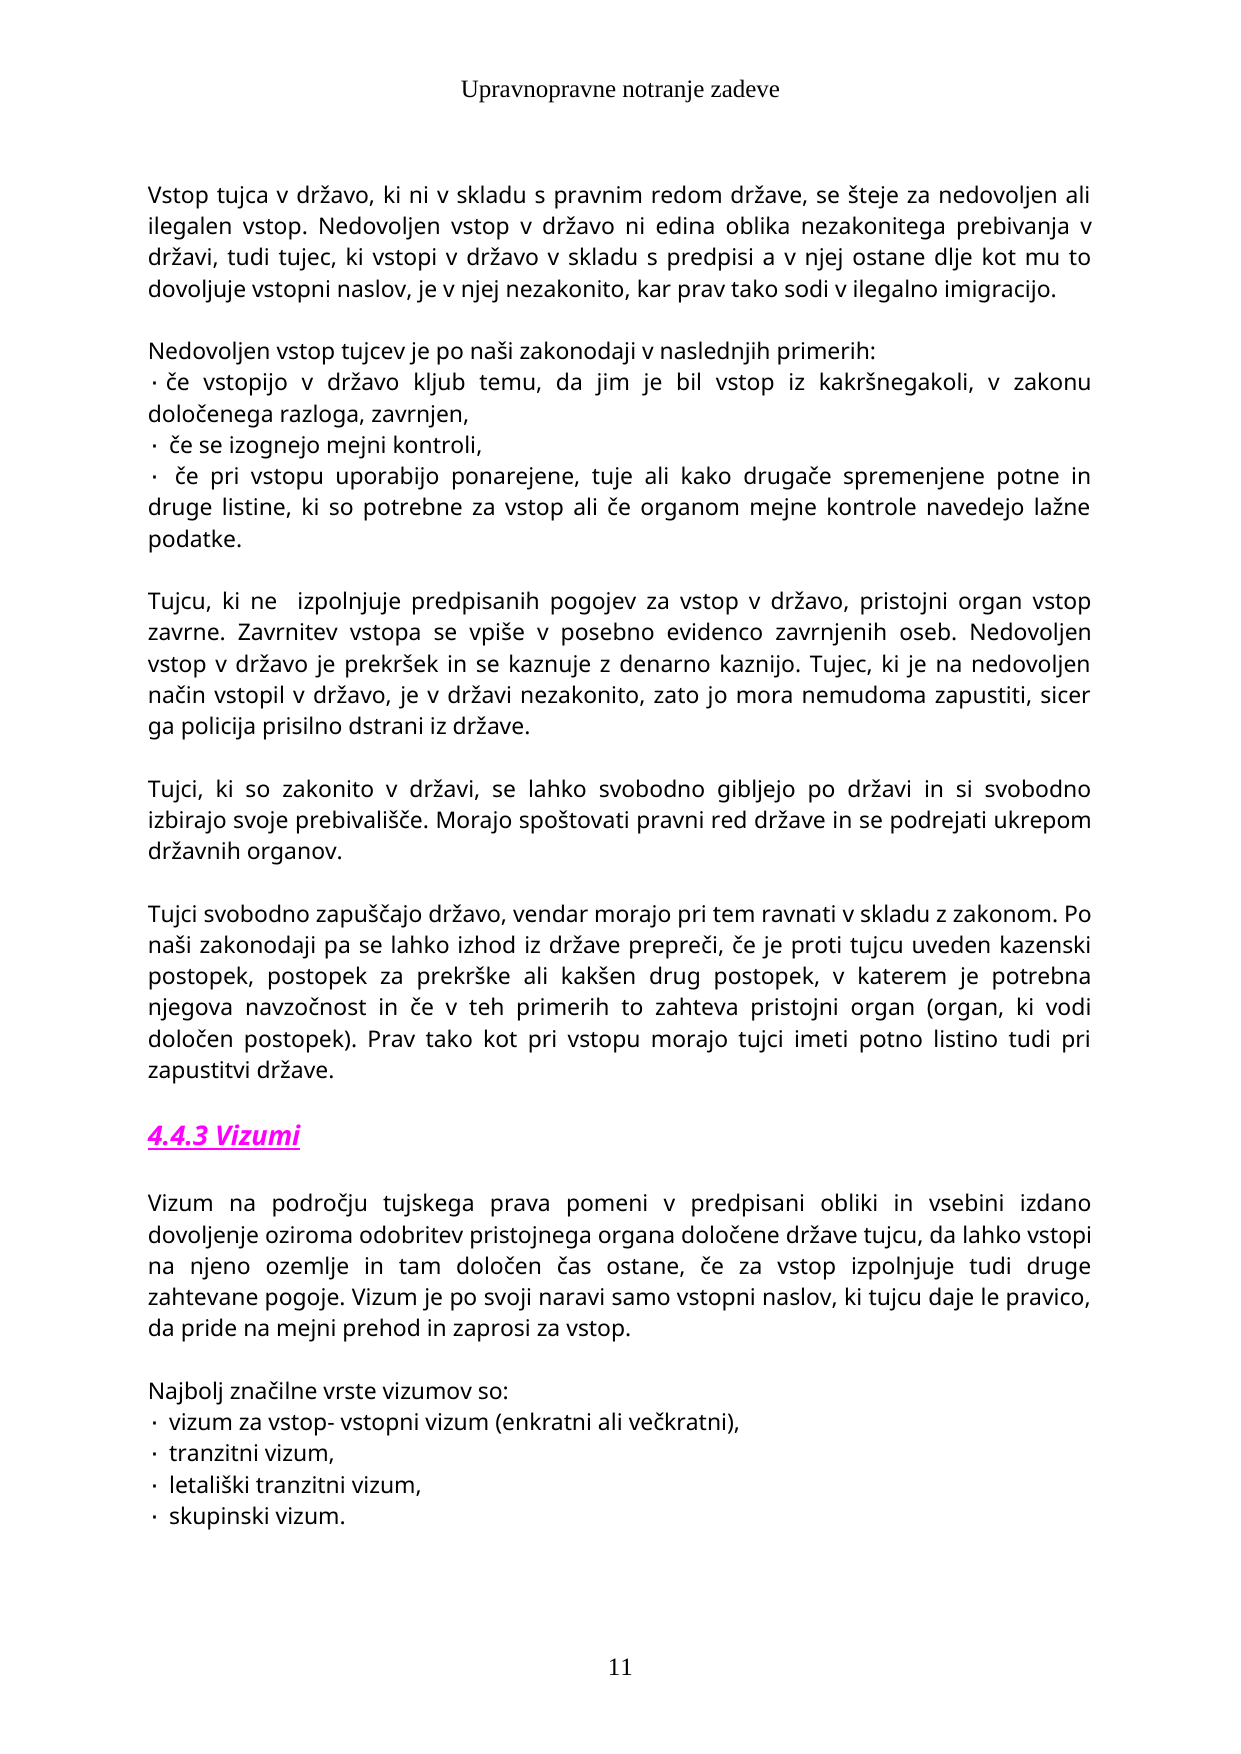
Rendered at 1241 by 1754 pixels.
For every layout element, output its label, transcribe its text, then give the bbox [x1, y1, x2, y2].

text ۰ vizum za vstop- vstopni vizum (enkratni ali večkratni), [148, 1406, 1093, 1437]
text ۰ skupinski vizum. [148, 1500, 1093, 1531]
text Vizum na področju tujskega prava pomeni v predpisani obliki in vsebini izdano dovoljenje oziroma odobritev pristojnega organa določene države tujcu, da lahko vstopi na njeno ozemlje in tam določen čas ostane, če za vstop izpolnjuje tudi druge zahtevane pogoje. Vizum je po svoji naravi samo vstopni naslov, ki tujcu daje le pravico, da pride na mejni prehod in zaprosi za vstop. [148, 1187, 1093, 1343]
text Tujci, ki so zakonito v državi, se lahko svobodno gibljejo po državi in si svobodno izbirajo svoje prebivališče. Morajo spoštovati pravni red države in se podrejati ukrepom državnih organov. [148, 773, 1093, 866]
text 4.4.3 Vizumi [148, 1116, 1093, 1153]
text ۰ tranzitni vizum, [148, 1437, 1093, 1468]
text ۰če vstopijo v državo kljub temu, da jim je bil vstop iz kakršnegakoli, v zakonu določenega razloga, zavrnjen, [148, 366, 1093, 429]
text Nedovoljen vstop tujcev je po naši zakonodaji v naslednjih primerih: [148, 335, 1093, 366]
text Vstop tujca v državo, ki ni v skladu s pravnim redom države, se šteje za nedovoljen ali ilegalen vstop. Nedovoljen vstop v državo ni edina oblika nezakonitega prebivanja v državi, tudi tujec, ki vstopi v državo v skladu s predpisi a v njej ostane dlje kot mu to dovoljuje vstopni naslov, je v njej nezakonito, kar prav tako sodi v ilegalno imigracijo. [148, 179, 1093, 304]
text ۰ če pri vstopu uporabijo ponarejene, tuje ali kako drugače spremenjene potne in druge listine, ki so potrebne za vstop ali če organom mejne kontrole navedejo lažne podatke. [148, 460, 1093, 554]
text Tujci svobodno zapuščajo državo, vendar morajo pri tem ravnati v skladu z zakonom. Po naši zakonodaji pa se lahko izhod iz države prepreči, če je proti tujcu uveden kazenski postopek, postopek za prekrške ali kakšen drug postopek, v katerem je potrebna njegova navzočnost in če v teh primerih to zahteva pristojni organ (organ, ki vodi določen postopek). Prav tako kot pri vstopu morajo tujci imeti potno listino tudi pri zapustitvi države. [148, 898, 1093, 1085]
text Tujcu, ki ne izpolnjuje predpisanih pogojev za vstop v državo, pristojni organ vstop zavrne. Zavrnitev vstopa se vpiše v posebno evidenco zavrnjenih oseb. Nedovoljen vstop v državo je prekršek in se kaznuje z denarno kaznijo. Tujec, ki je na nedovoljen način vstopil v državo, je v državi nezakonito, zato jo mora nemudoma zapustiti, sicer ga policija prisilno dstrani iz države. [148, 585, 1093, 741]
text ۰ če se izognejo mejni kontroli, [148, 429, 1093, 460]
text Najbolj značilne vrste vizumov so: [148, 1375, 1093, 1406]
text ۰ letališki tranzitni vizum, [148, 1468, 1093, 1500]
